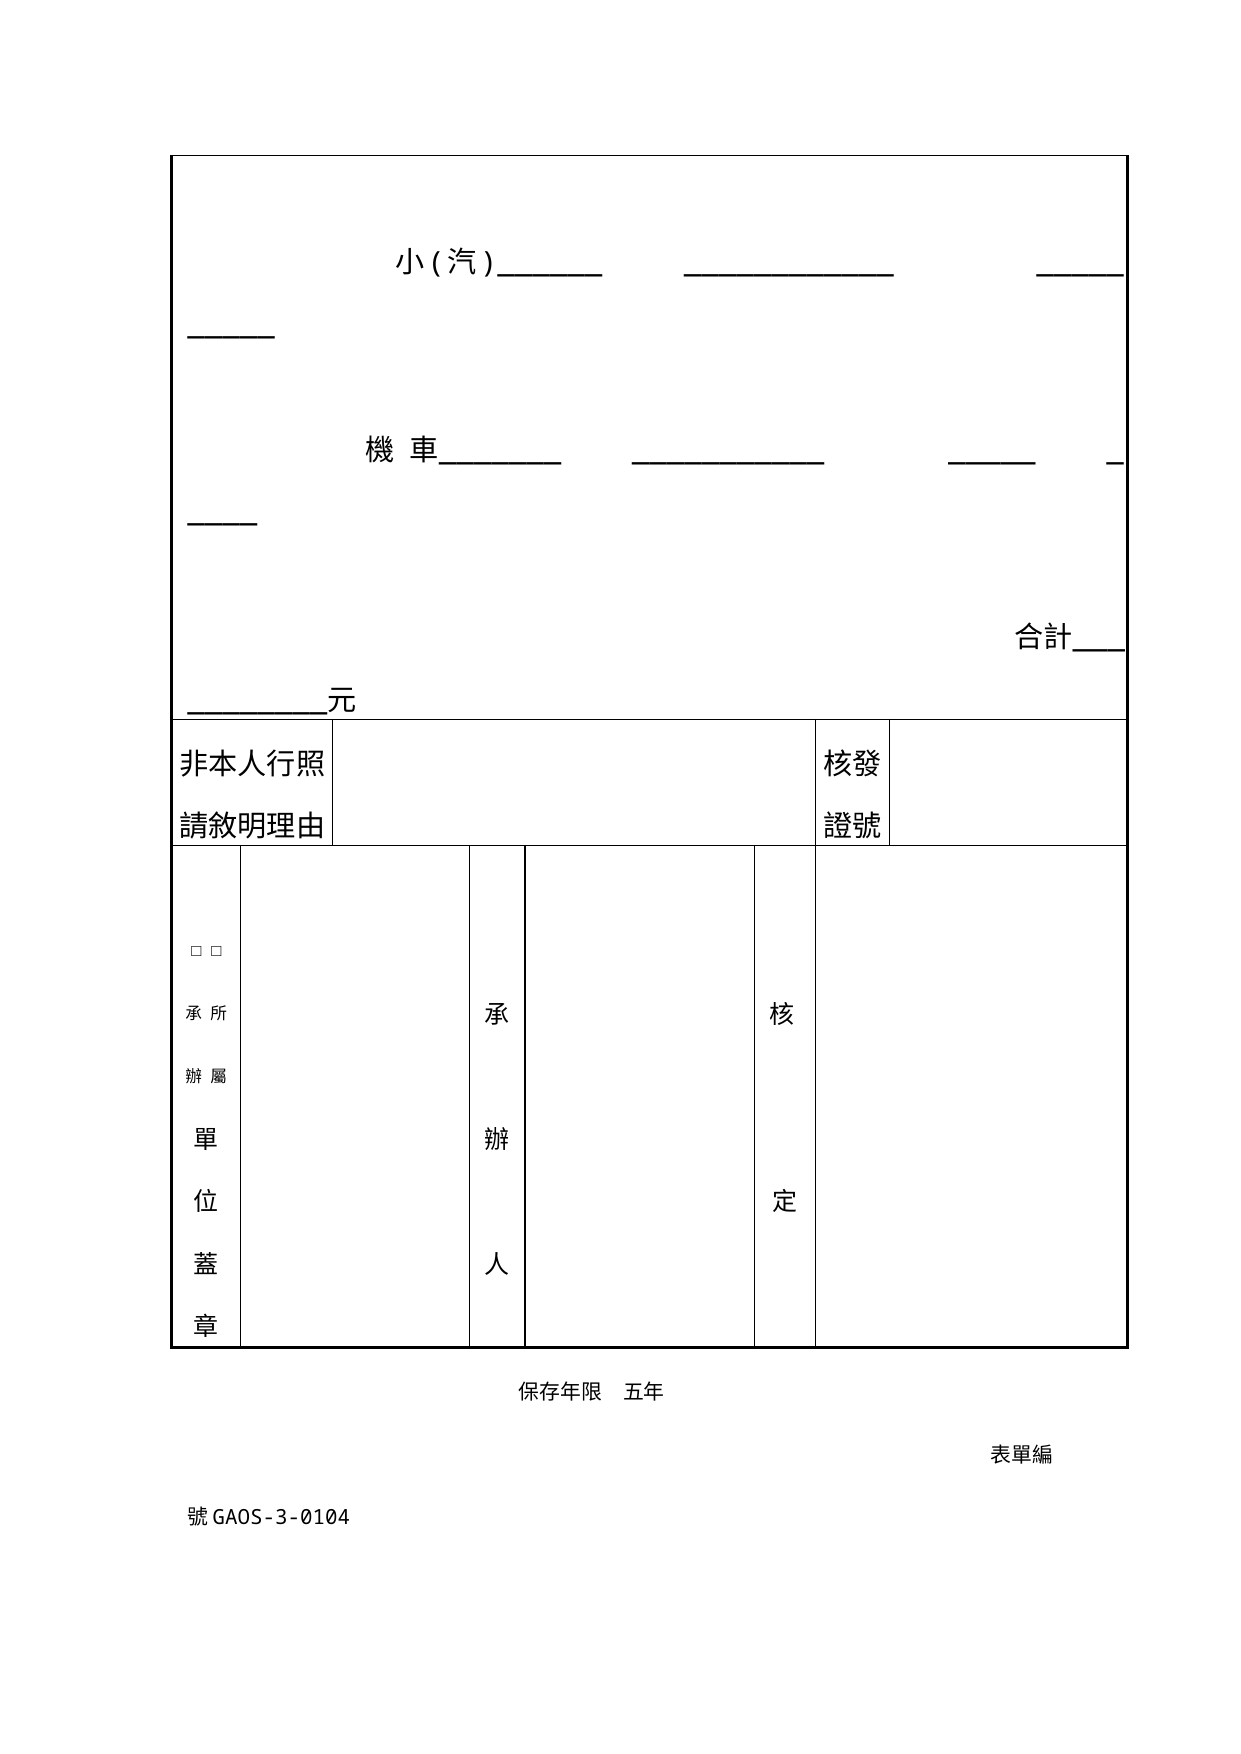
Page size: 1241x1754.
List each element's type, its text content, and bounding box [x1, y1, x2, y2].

table_cell 小(汽)______ ____________ _____ _____ 機 車_______ ___________ _____ _____ 合計___________元 [173, 156, 1126, 719]
text 表單編號GAOS-3-0104 [187, 1411, 1053, 1536]
table_cell [816, 846, 1126, 1346]
table_cell 承 辦 人 [470, 846, 524, 1346]
text 保存年限 五年 [187, 1349, 1053, 1411]
table_cell [241, 846, 469, 1346]
table_cell [333, 720, 815, 845]
table_cell [526, 846, 754, 1346]
table_cell 核發 證號 [816, 720, 889, 845]
table_cell 核 定 [755, 846, 815, 1346]
table_cell 非本人行照 請敘明理由 [173, 720, 332, 845]
table_cell [890, 720, 1126, 845]
table_cell □ □ 承 所 辦 屬 單 位 蓋 章 [173, 846, 240, 1346]
